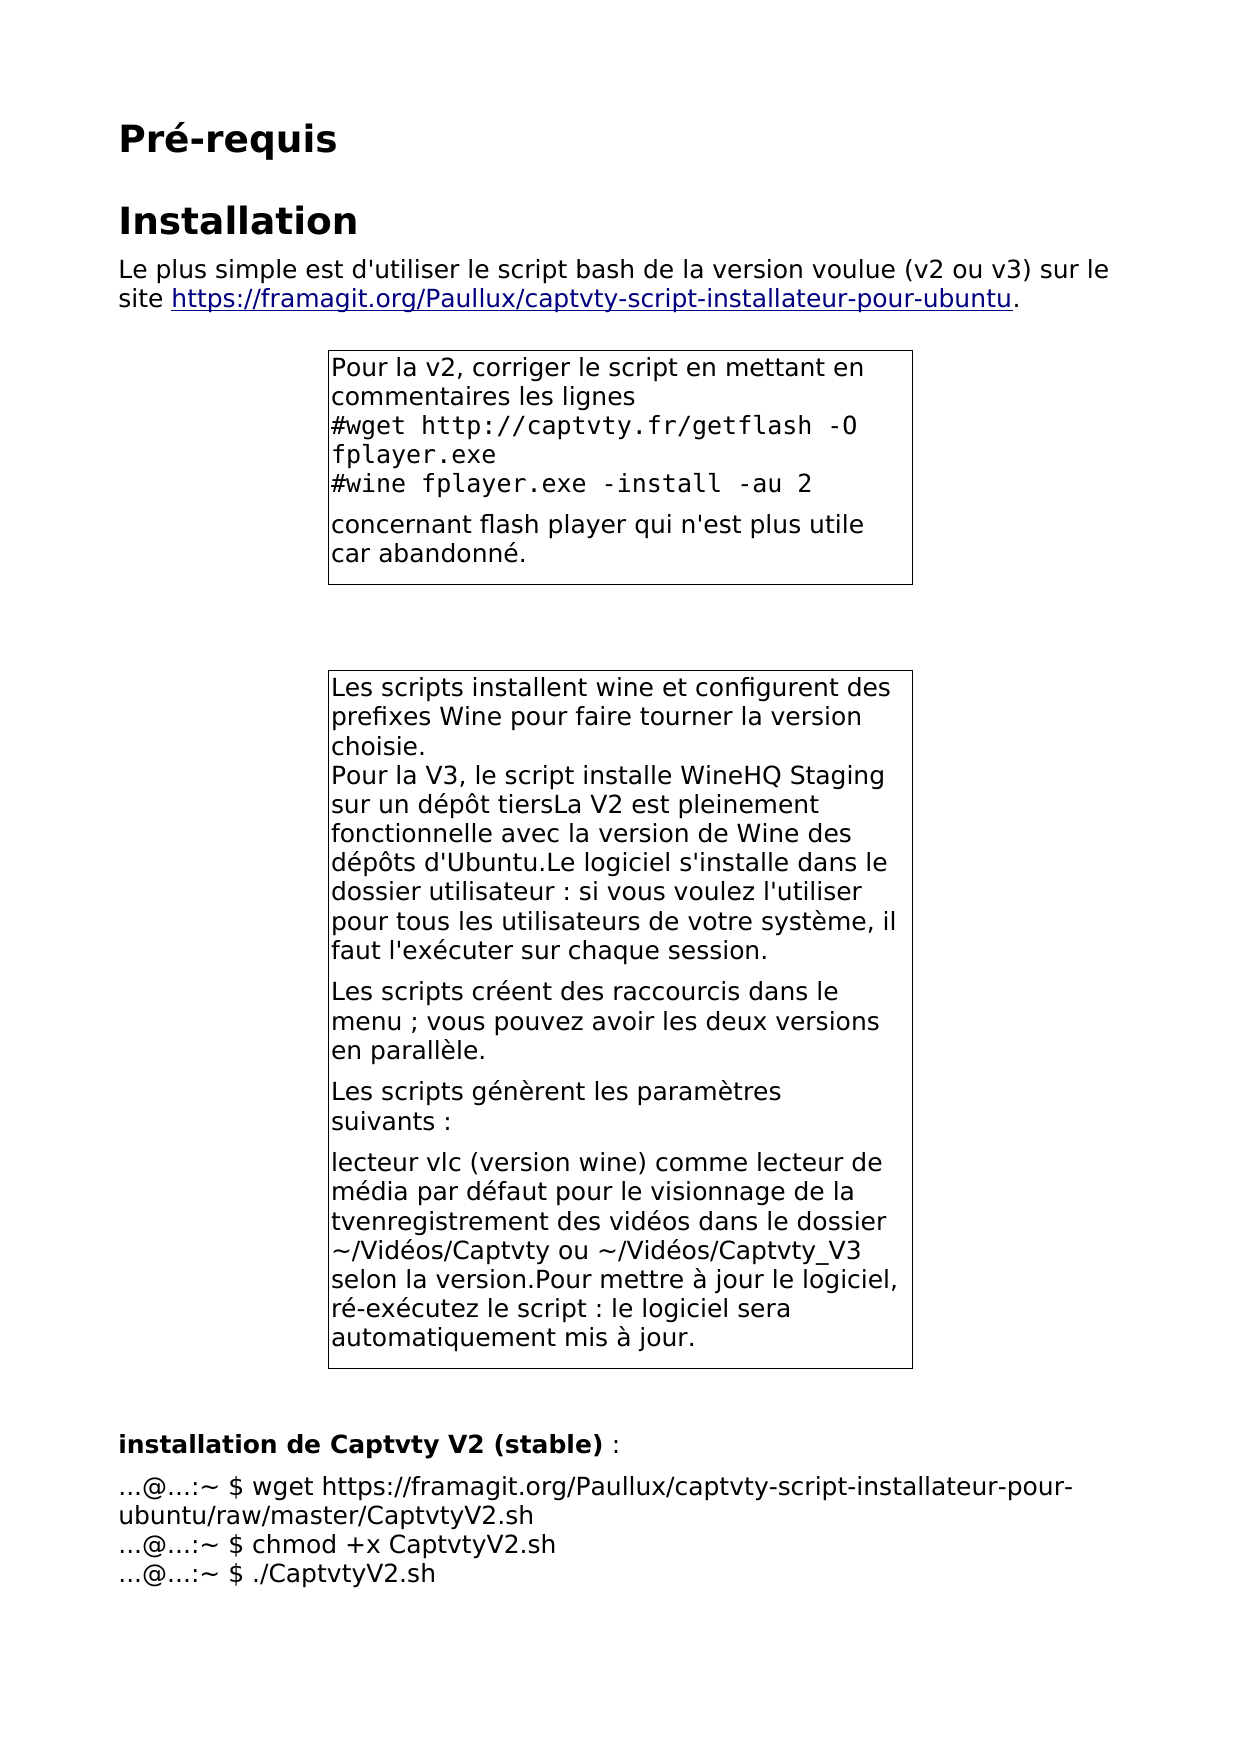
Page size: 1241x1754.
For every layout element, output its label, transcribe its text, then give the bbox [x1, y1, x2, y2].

table_header Les scripts installent wine et configurent des prefixes Wine pour faire tourner la version choisie. Pour la V3, le script installe WineHQ Staging sur un dépôt tiersLa V2 est pleinement fonctionnelle avec la version de Wine des dépôts d'Ubuntu.Le logiciel s'installe dans le dossier utilisateur : si vous voulez l'utiliser pour tous les utilisateurs de votre système, il faut l'exécuter sur chaque session. Les scripts créent des raccourcis dans le menu ; vous pouvez avoir les deux versions en parallèle. Les scripts génèrent les paramètres suivants : lecteur vlc (version wine) comme lecteur de média par défaut pour le visionnage de la tvenregistrement des vidéos dans le dossier ~/Vidéos/Captvty ou ~/Vidéos/Captvty_V3 selon la version.Pour mettre à jour le logiciel, ré-exécutez le script : le logiciel sera automatiquement mis à jour. [329, 671, 912, 1368]
subtitle Pré-requis [118, 118, 1122, 162]
table_header Pour la v2, corriger le script en mettant en commentaires les lignes #wget http://captvty.fr/getflash -O fplayer.exe #wine fplayer.exe -install -au 2 concernant flash player qui n'est plus utile car abandonné. [329, 351, 912, 584]
text Le plus simple est d'utiliser le script bash de la version voulue (v2 ou v3) sur le site https://framagit.org/Paullux/captvty-script-installateur-pour-ubuntu. [118, 255, 1122, 314]
subtitle Installation [118, 199, 1122, 243]
text installation de Captvty V2 (stable) : [118, 1431, 1122, 1460]
text ...@...:~ $ wget https://framagit.org/Paullux/captvty-script-installateur-pour-ubuntu/raw/master/CaptvtyV2.sh ...@...:~ $ chmod +x CaptvtyV2.sh ...@...:~ $ ./CaptvtyV2.sh [118, 1472, 1122, 1589]
